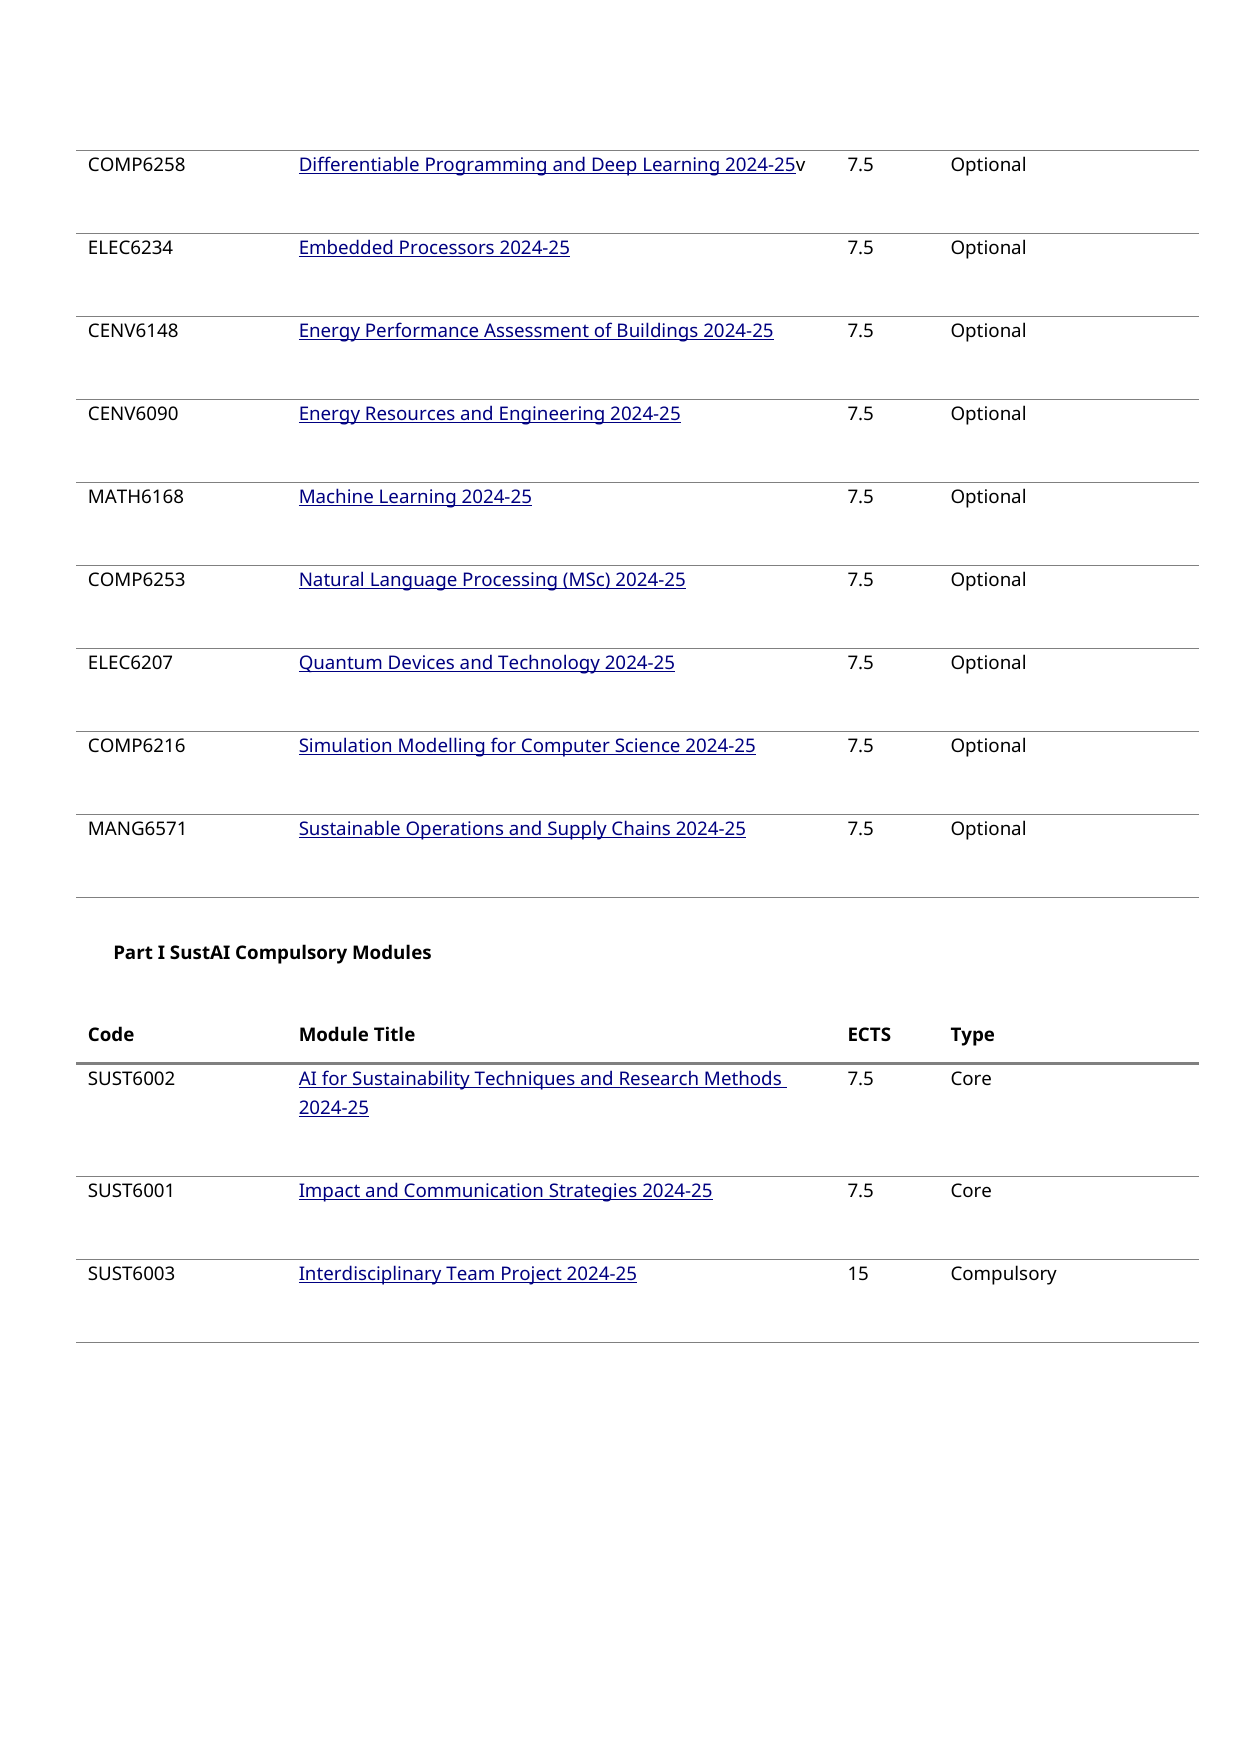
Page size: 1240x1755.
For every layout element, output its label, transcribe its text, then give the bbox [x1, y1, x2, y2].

table_cell 7.5 [836, 815, 939, 897]
table_cell [72, 399, 76, 482]
table_cell SUST6002 [76, 1065, 287, 1176]
table_cell 7.5 [836, 151, 939, 233]
table_cell [72, 731, 76, 814]
table_cell Optional [939, 649, 1198, 731]
table_cell [72, 648, 76, 731]
table_cell 7.5 [836, 649, 939, 731]
table_cell Simulation Modelling for Computer Science 2024-25 [287, 732, 836, 814]
table_cell 15 [836, 1260, 939, 1342]
table_cell Optional [939, 732, 1198, 814]
table_cell Core [939, 1177, 1198, 1259]
table_cell Optional [939, 234, 1198, 316]
table_cell Embedded Processors 2024-25 [287, 234, 836, 316]
table_cell [72, 150, 76, 233]
table_cell COMP6253 [76, 566, 287, 648]
table_cell SUST6001 [76, 1177, 287, 1259]
table_cell ELEC6207 [76, 649, 287, 731]
table_cell [72, 233, 76, 316]
table_cell Machine Learning 2024-25 [287, 483, 836, 565]
table_cell [72, 565, 76, 648]
table_cell 7.5 [836, 317, 939, 399]
table_cell [72, 1021, 76, 1062]
table_cell Quantum Devices and Technology 2024-25 [287, 649, 836, 731]
table_cell CENV6148 [76, 317, 287, 399]
table_cell 7.5 [836, 400, 939, 482]
table_cell Code [76, 1021, 287, 1062]
table_cell Core [939, 1065, 1198, 1176]
table_cell CENV6090 [76, 400, 287, 482]
table_cell [72, 482, 76, 565]
table_cell Part I SustAI Compulsory Modules [72, 897, 1198, 1021]
table_cell COMP6258 [76, 151, 287, 233]
table_cell COMP6216 [76, 732, 287, 814]
table_cell Optional [939, 317, 1198, 399]
table_cell ELEC6234 [76, 234, 287, 316]
table_cell Optional [939, 815, 1198, 897]
table_cell Natural Language Processing (MSc) 2024-25 [287, 566, 836, 648]
table_cell Optional [939, 566, 1198, 648]
table_cell [72, 1259, 76, 1342]
table_cell Optional [939, 151, 1198, 233]
table_cell Type [939, 1021, 1198, 1062]
table_cell Impact and Communication Strategies 2024-25 [287, 1177, 836, 1259]
table_cell SUST6003 [76, 1260, 287, 1342]
table_cell Compulsory [939, 1260, 1198, 1342]
table_cell Interdisciplinary Team Project 2024-25 [287, 1260, 836, 1342]
table_cell MANG6571 [76, 815, 287, 897]
table_cell 7.5 [836, 1177, 939, 1259]
table_cell [72, 1062, 76, 1176]
table_cell MATH6168 [76, 483, 287, 565]
table_cell 7.5 [836, 483, 939, 565]
table_cell [72, 814, 76, 897]
table_cell 7.5 [836, 234, 939, 316]
table_cell Energy Performance Assessment of Buildings 2024-25 [287, 317, 836, 399]
table_cell ECTS [836, 1021, 939, 1062]
table_cell Sustainable Operations and Supply Chains 2024-25 [287, 815, 836, 897]
table_cell Optional [939, 483, 1198, 565]
table_cell Optional [939, 400, 1198, 482]
table_cell Differentiable Programming and Deep Learning 2024-25v [287, 151, 836, 233]
table_cell [72, 316, 76, 399]
table_cell AI for Sustainability Techniques and Research Methods 2024-25 [287, 1065, 836, 1176]
table_cell [72, 1176, 76, 1259]
table_cell 7.5 [836, 732, 939, 814]
table_cell 7.5 [836, 566, 939, 648]
table_cell Module Title [287, 1021, 836, 1062]
table_cell 7.5 [836, 1065, 939, 1176]
table_cell Energy Resources and Engineering 2024-25 [287, 400, 836, 482]
